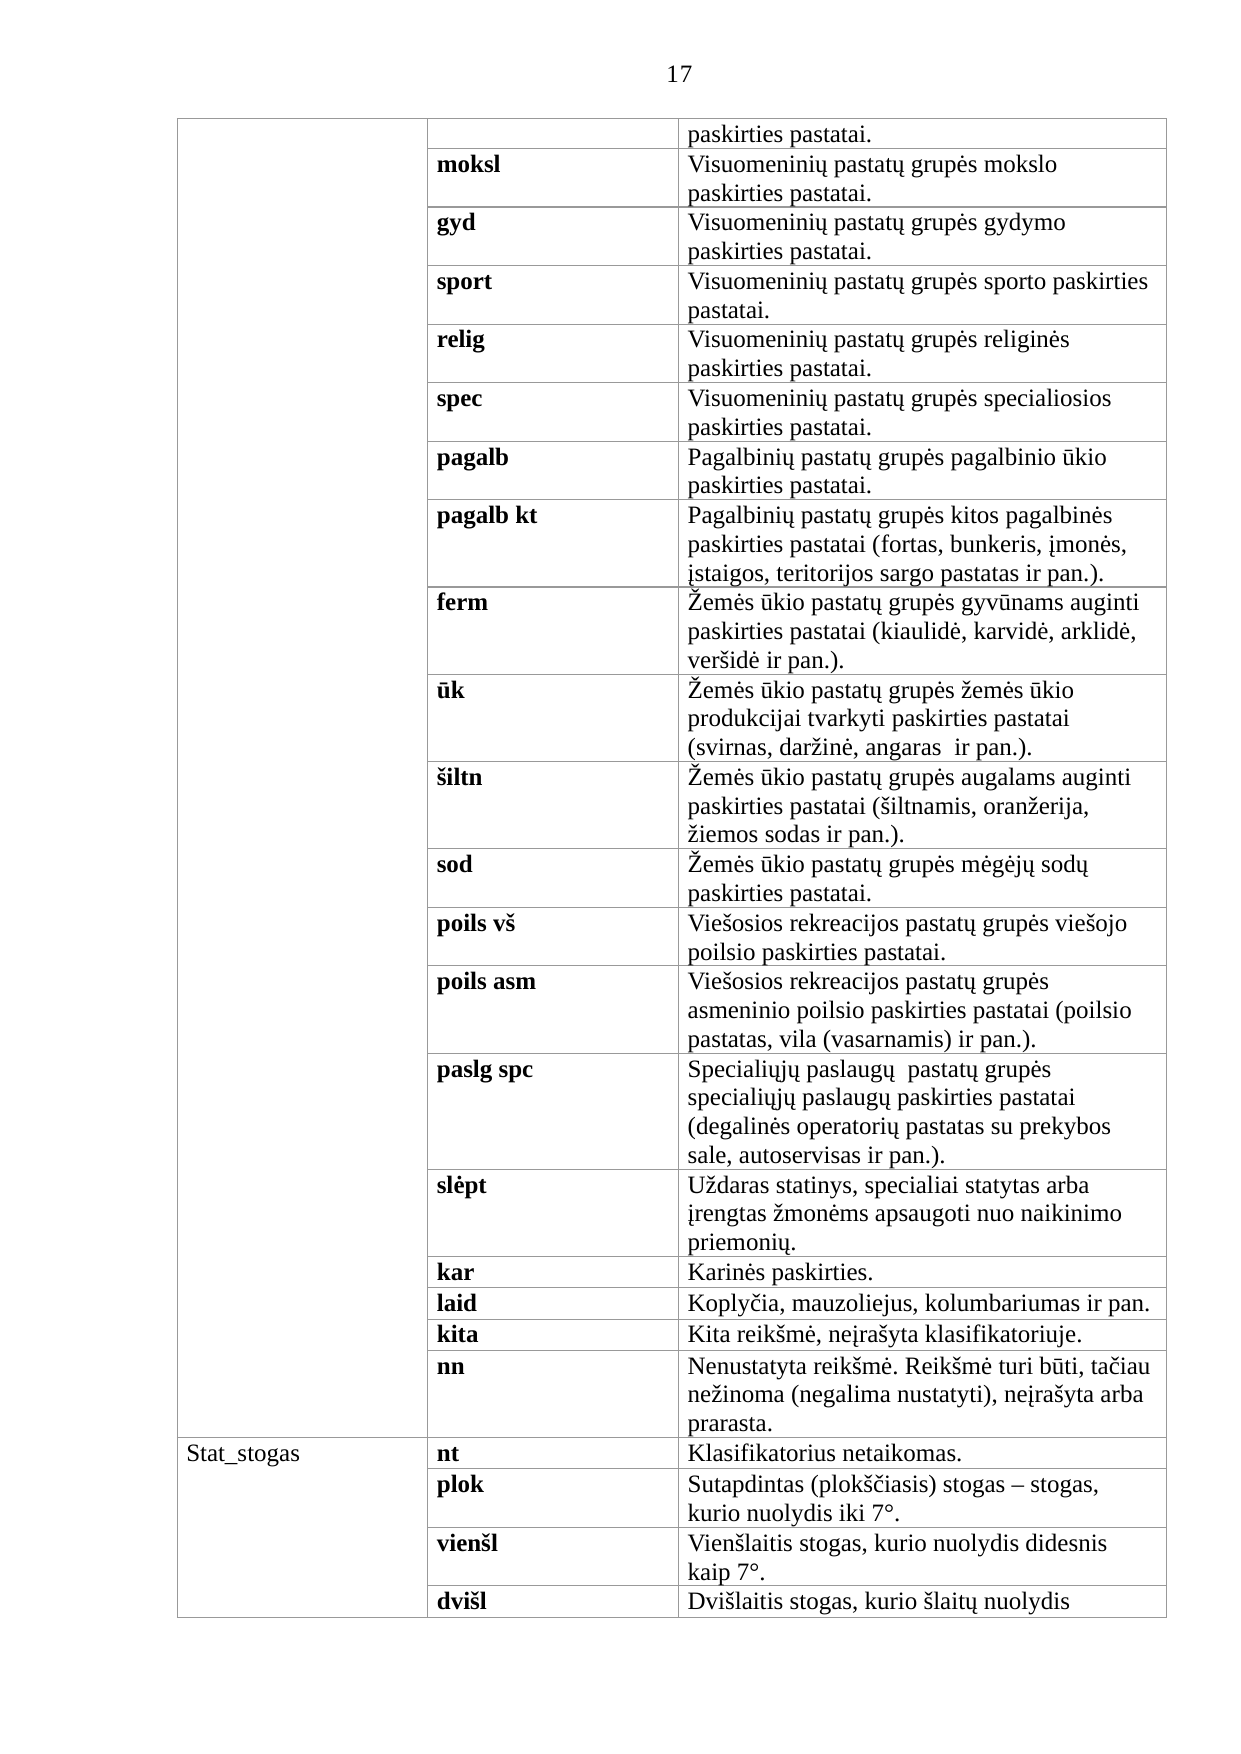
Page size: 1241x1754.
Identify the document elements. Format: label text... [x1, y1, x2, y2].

table_cell nn [428, 1351, 678, 1437]
table_cell paslg spc [428, 1054, 678, 1169]
table_cell Visuomeninių pastatų grupės mokslo paskirties pastatai. [679, 149, 1166, 206]
table_cell Sutapdintas (plokščiasis) stogas – stogas, kurio nuolydis iki 7°. [679, 1469, 1166, 1527]
table_cell Karinės paskirties. [679, 1257, 1166, 1287]
table_cell sod [428, 849, 678, 907]
table_cell Dvišlaitis stogas, kurio šlaitų nuolydis [679, 1586, 1166, 1617]
table_cell Pagalbinių pastatų grupės kitos pagalbinės paskirties pastatai (fortas, bunkeris, įmonės, įstaigos, teritorijos sargo pastatas ir pan.). [679, 500, 1166, 586]
table_cell Žemės ūkio pastatų grupės gyvūnams auginti paskirties pastatai (kiaulidė, karvidė, arklidė, veršidė ir pan.). [679, 588, 1166, 674]
table_cell Viešosios rekreacijos pastatų grupės asmeninio poilsio paskirties pastatai (poilsio pastatas, vila (vasarnamis) ir pan.). [679, 966, 1166, 1053]
table_cell Koplyčia, mauzoliejus, kolumbariumas ir pan. [679, 1288, 1166, 1318]
table_cell Klasifikatorius netaikomas. [679, 1438, 1166, 1468]
table_cell Specialiųjų paslaugų pastatų grupės specialiųjų paslaugų paskirties pastatai (degalinės operatorių pastatas su prekybos sale, autoservisas ir pan.). [679, 1054, 1166, 1169]
table_cell pagalb kt [428, 500, 678, 586]
table_cell poils vš [428, 908, 678, 965]
table_cell Pagalbinių pastatų grupės pagalbinio ūkio paskirties pastatai. [679, 442, 1166, 499]
table_cell Visuomeninių pastatų grupės sporto paskirties pastatai. [679, 266, 1166, 323]
table_cell kar [428, 1257, 678, 1287]
table_cell plok [428, 1469, 678, 1527]
table_cell Žemės ūkio pastatų grupės žemės ūkio produkcijai tvarkyti paskirties pastatai (svirnas, daržinė, angaras ir pan.). [679, 675, 1166, 761]
table_cell Visuomeninių pastatų grupės religinės paskirties pastatai. [679, 325, 1166, 382]
table_cell Visuomeninių pastatų grupės specialiosios paskirties pastatai. [679, 383, 1166, 441]
table_cell šiltn [428, 762, 678, 848]
table_cell Vienšlaitis stogas, kurio nuolydis didesnis kaip 7°. [679, 1528, 1166, 1585]
table_cell laid [428, 1288, 678, 1318]
table_cell Visuomeninių pastatų grupės gydymo paskirties pastatai. [679, 208, 1166, 265]
table_cell poils asm [428, 966, 678, 1053]
table_cell Žemės ūkio pastatų grupės mėgėjų sodų paskirties pastatai. [679, 849, 1166, 907]
table_cell ferm [428, 588, 678, 674]
table_cell kita [428, 1320, 678, 1350]
table_cell spec [428, 383, 678, 441]
table_cell Nenustatyta reikšmė. Reikšmė turi būti, tačiau nežinoma (negalima nustatyti), neįrašyta arba prarasta. [679, 1351, 1166, 1437]
table_cell Kita reikšmė, neįrašyta klasifikatoriuje. [679, 1320, 1166, 1350]
table_cell pagalb [428, 442, 678, 499]
table_cell ūk [428, 675, 678, 761]
table_cell sport [428, 266, 678, 323]
table_cell Stat_stogas [178, 1438, 427, 1617]
table_cell slėpt [428, 1170, 678, 1256]
table_cell Uždaras statinys, specialiai statytas arba įrengtas žmonėms apsaugoti nuo naikinimo priemonių. [679, 1170, 1166, 1256]
table_cell Viešosios rekreacijos pastatų grupės viešojo poilsio paskirties pastatai. [679, 908, 1166, 965]
table_cell [428, 119, 678, 148]
table_cell Žemės ūkio pastatų grupės augalams auginti paskirties pastatai (šiltnamis, oranžerija, žiemos sodas ir pan.). [679, 762, 1166, 848]
table_cell nt [428, 1438, 678, 1468]
table_cell relig [428, 325, 678, 382]
table_cell [178, 119, 427, 1437]
table_cell gyd [428, 208, 678, 265]
table_cell moksl [428, 149, 678, 206]
table_cell paskirties pastatai. [679, 119, 1166, 148]
table_cell vienšl [428, 1528, 678, 1585]
table_cell dvišl [428, 1586, 678, 1617]
